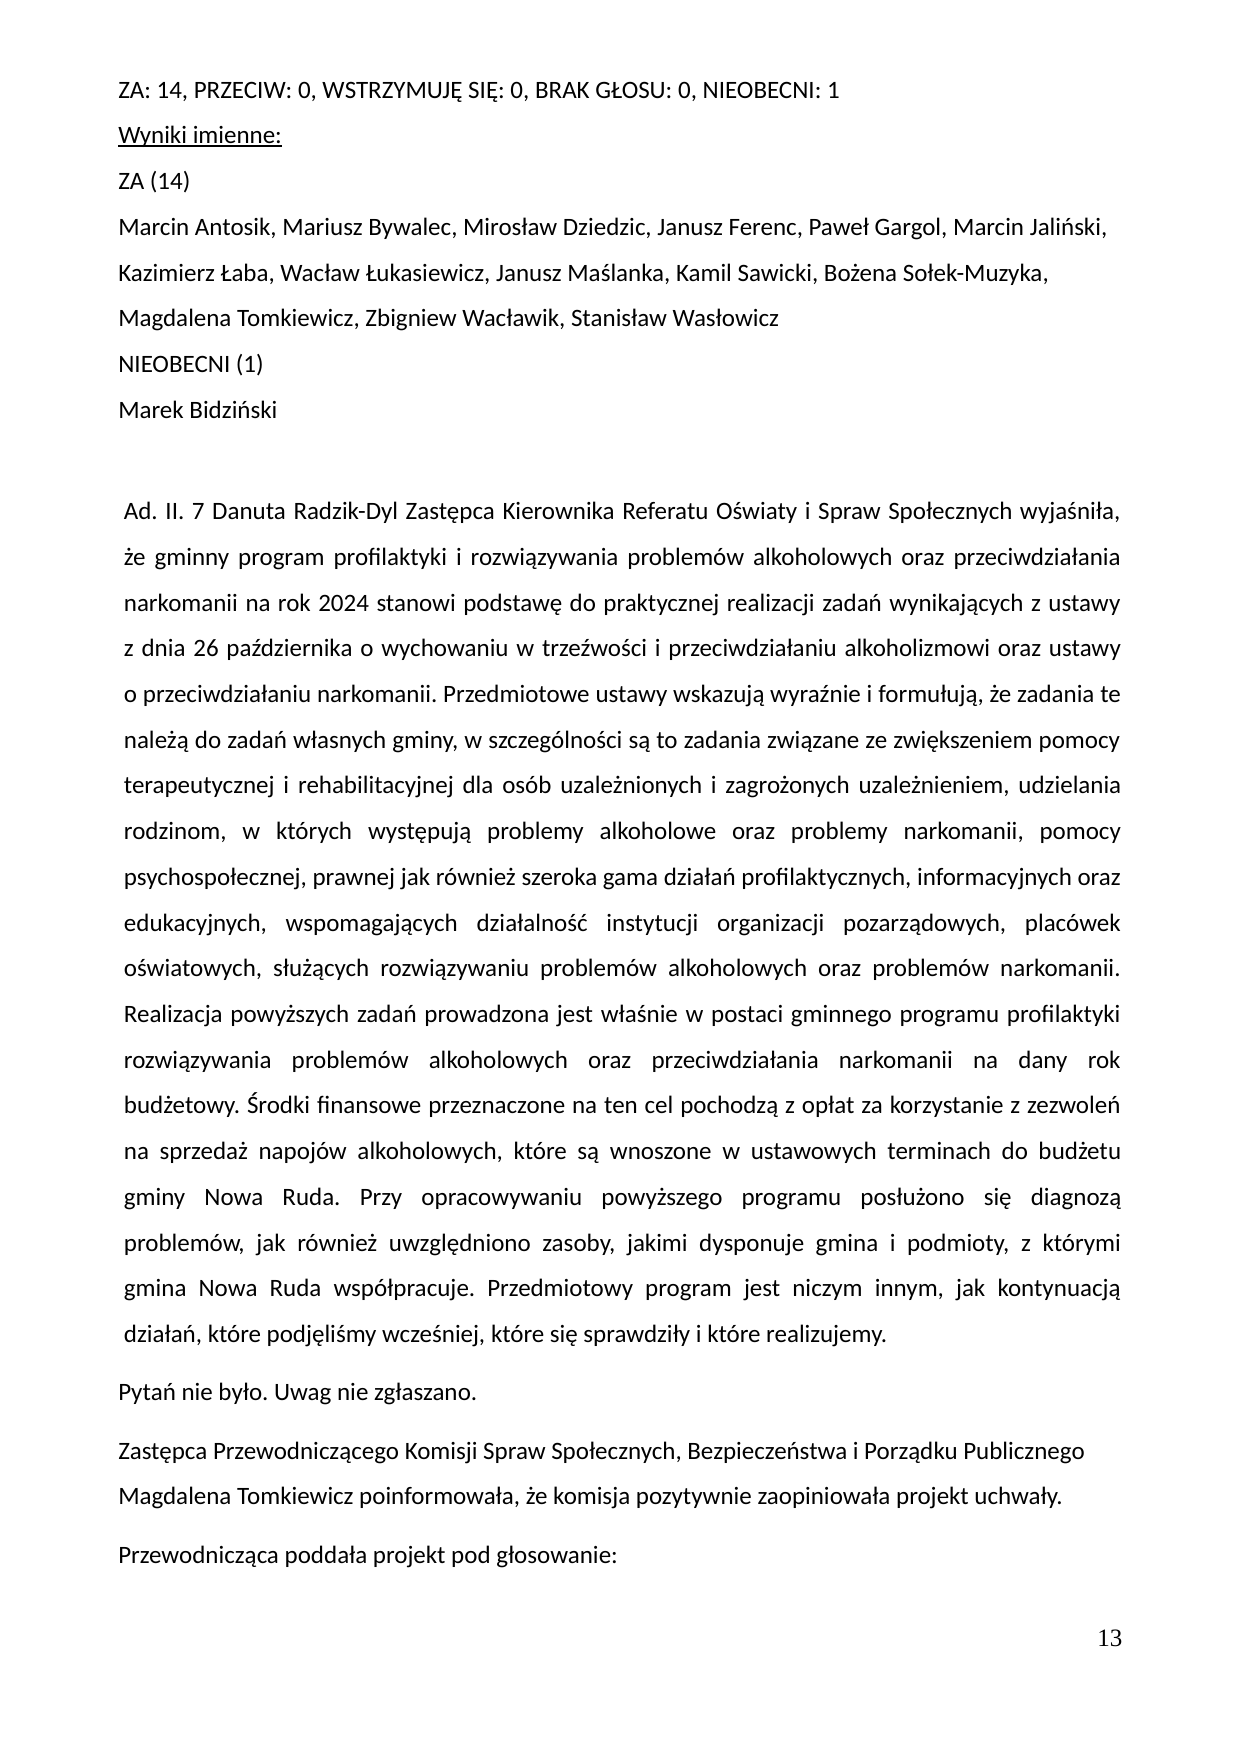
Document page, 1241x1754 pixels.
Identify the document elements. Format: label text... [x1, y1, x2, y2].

text ZA: 14, PRZECIW: 0, WSTRZYMUJĘ SIĘ: 0, BRAK GŁOSU: 0, NIEOBECNI: 1 Wyniki imienne: ZA (14) Marcin Antosik, Mariusz Bywalec, Mirosław Dziedzic, Janusz Ferenc, Paweł Gargol, Marcin Jaliński, Kazimierz Łaba, Wacław Łukasiewicz, Janusz Maślanka, Kamil Sawicki, Bożena Sołek-Muzyka, Magdalena Tomkiewicz, Zbigniew Wacławik, Stanisław Wasłowicz [118, 74, 1122, 333]
text Pytań nie było. Uwag nie zgłaszano. [118, 1377, 1122, 1407]
text Przewodnicząca poddała projekt pod głosowanie: [118, 1539, 1122, 1569]
text Zastępca Przewodniczącego Komisji Spraw Społecznych, Bezpieczeństwa i Porządku Publicznego Magdalena Tomkiewicz poinformowała, że komisja pozytywnie zaopiniowała projekt uchwały. [118, 1435, 1122, 1511]
text NIEOBECNI (1) Marek Bidziński [118, 348, 1122, 424]
list Ad. II. 7 Danuta Radzik-Dyl Zastępca Kierownika Referatu Oświaty i Spraw Społecznych wyjaśniła, że gminny program profilaktyki i rozwiązywania problemów alkoholowych oraz przeciwdziałania narkomanii na rok 2024 stanowi podstawę do praktycznej realizacji zadań wynikających z ustawy z dnia 26 października o wychowaniu w trzeźwości i przeciwdziałaniu alkoholizmowi oraz ustawy o przeciwdziałaniu narkomanii. Przedmiotowe ustawy wskazują wyraźnie i formułują, że zadania te należą do zadań własnych gminy, w szczególności są to zadania związane ze zwiększeniem pomocy terapeutycznej i rehabilitacyjnej dla osób uzależnionych i zagrożonych uzależnieniem, udzielania rodzinom, w których występują problemy alkoholowe oraz problemy narkomanii, pomocy psychospołecznej, prawnej jak również szeroka gama działań profilaktycznych, informacyjnych oraz edukacyjnych, wspomagających działalność instytucji organizacji pozarządowych, placówek oświatowych, służących rozwiązywaniu problemów alkoholowych oraz problemów narkomanii. Realizacja powyższych zadań prowadzona jest właśnie w postaci gminnego programu profilaktyki rozwiązywania problemów alkoholowych oraz przeciwdziałania narkomanii na dany rok budżetowy. Środki finansowe przeznaczone na ten cel pochodzą z opłat za korzystanie z zezwoleń na sprzedaż napojów alkoholowych, które są wnoszone w ustawowych terminach do budżetu gminy Nowa Ruda. Przy opracowywaniu powyższego programu posłużono się diagnozą problemów, jak również uwzględniono zasoby, jakimi dysponuje gmina i podmioty, z którymi gmina Nowa Ruda współpracuje. Przedmiotowy program jest niczym innym, jak kontynuacją działań, które podjęliśmy wcześniej, które się sprawdziły i które realizujemy. [124, 495, 1122, 1349]
